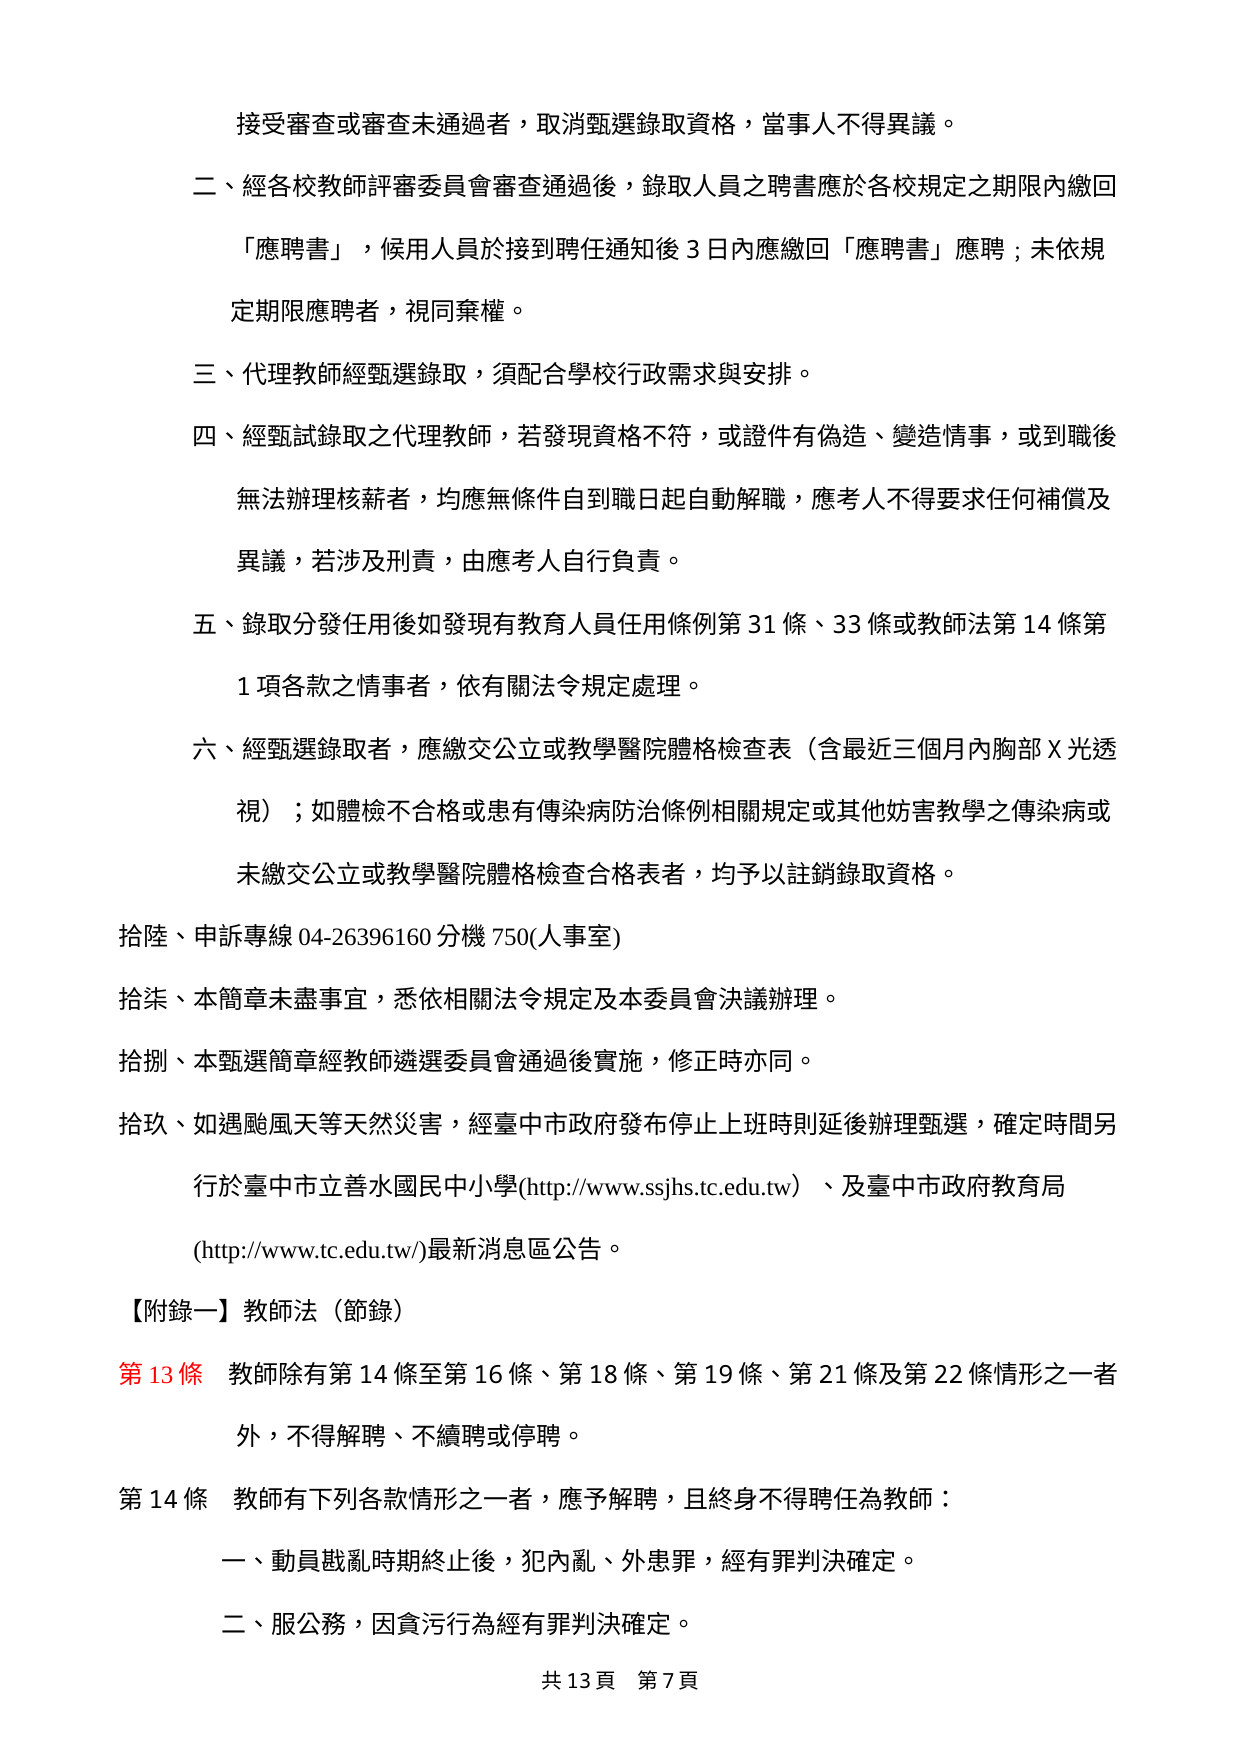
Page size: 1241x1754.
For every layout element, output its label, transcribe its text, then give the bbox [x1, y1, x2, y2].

text 三、代理教師經甄選錄取，須配合學校行政需求與安排。 [192, 331, 1122, 393]
text 一、動員戡亂時期終止後，犯內亂、外患罪，經有罪判決確定。 [118, 1518, 1122, 1581]
text 第14條 教師有下列各款情形之一者，應予解聘，且終身不得聘任為教師： [118, 1456, 1122, 1518]
text 第13條 教師除有第14條至第16條、第18條、第19條、第21條及第22條情形之一者外，不得解聘、不續聘或停聘。 [118, 1331, 1122, 1456]
text 接受審查或審查未通過者，取消甄選錄取資格，當事人不得異議。 [156, 81, 1122, 143]
text 二、服公務，因貪污行為經有罪判決確定。 [118, 1581, 1122, 1643]
text 六、經甄選錄取者，應繳交公立或教學醫院體格檢查表（含最近三個月內胸部X光透視）；如體檢不合格或患有傳染病防治條例相關規定或其他妨害教學之傳染病或未繳交公立或教學醫院體格檢查合格表者，均予以註銷錄取資格。 [192, 706, 1122, 893]
text 二、經各校教師評審委員會審查通過後，錄取人員之聘書應於各校規定之期限內繳回「應聘書」，候用人員於接到聘任通知後3日內應繳回「應聘書」應聘﹔未依規定期限應聘者，視同棄權。 [192, 143, 1122, 331]
text 【附錄一】教師法（節錄） [118, 1268, 1122, 1331]
text 四、經甄試錄取之代理教師，若發現資格不符，或證件有偽造、變造情事，或到職後無法辦理核薪者，均應無條件自到職日起自動解職，應考人不得要求任何補償及異議，若涉及刑責，由應考人自行負責。 [192, 393, 1122, 581]
text 拾捌、本甄選簡章經教師遴選委員會通過後實施，修正時亦同。 [118, 1018, 1122, 1081]
text 拾玖、如遇颱風天等天然災害，經臺中市政府發布停止上班時則延後辦理甄選，確定時間另行於臺中市立善水國民中小學(http://www.ssjhs.tc.edu.tw）、及臺中市政府教育局(http://www.tc.edu.tw/)最新消息區公告。 [118, 1081, 1122, 1268]
text 拾陸、申訴專線04-26396160分機750(人事室) [118, 893, 1122, 956]
text 拾柒、本簡章未盡事宜，悉依相關法令規定及本委員會決議辦理。 [118, 956, 1122, 1018]
text 五、錄取分發任用後如發現有教育人員任用條例第31條、33條或教師法第14條第1項各款之情事者，依有關法令規定處理。 [192, 581, 1122, 706]
